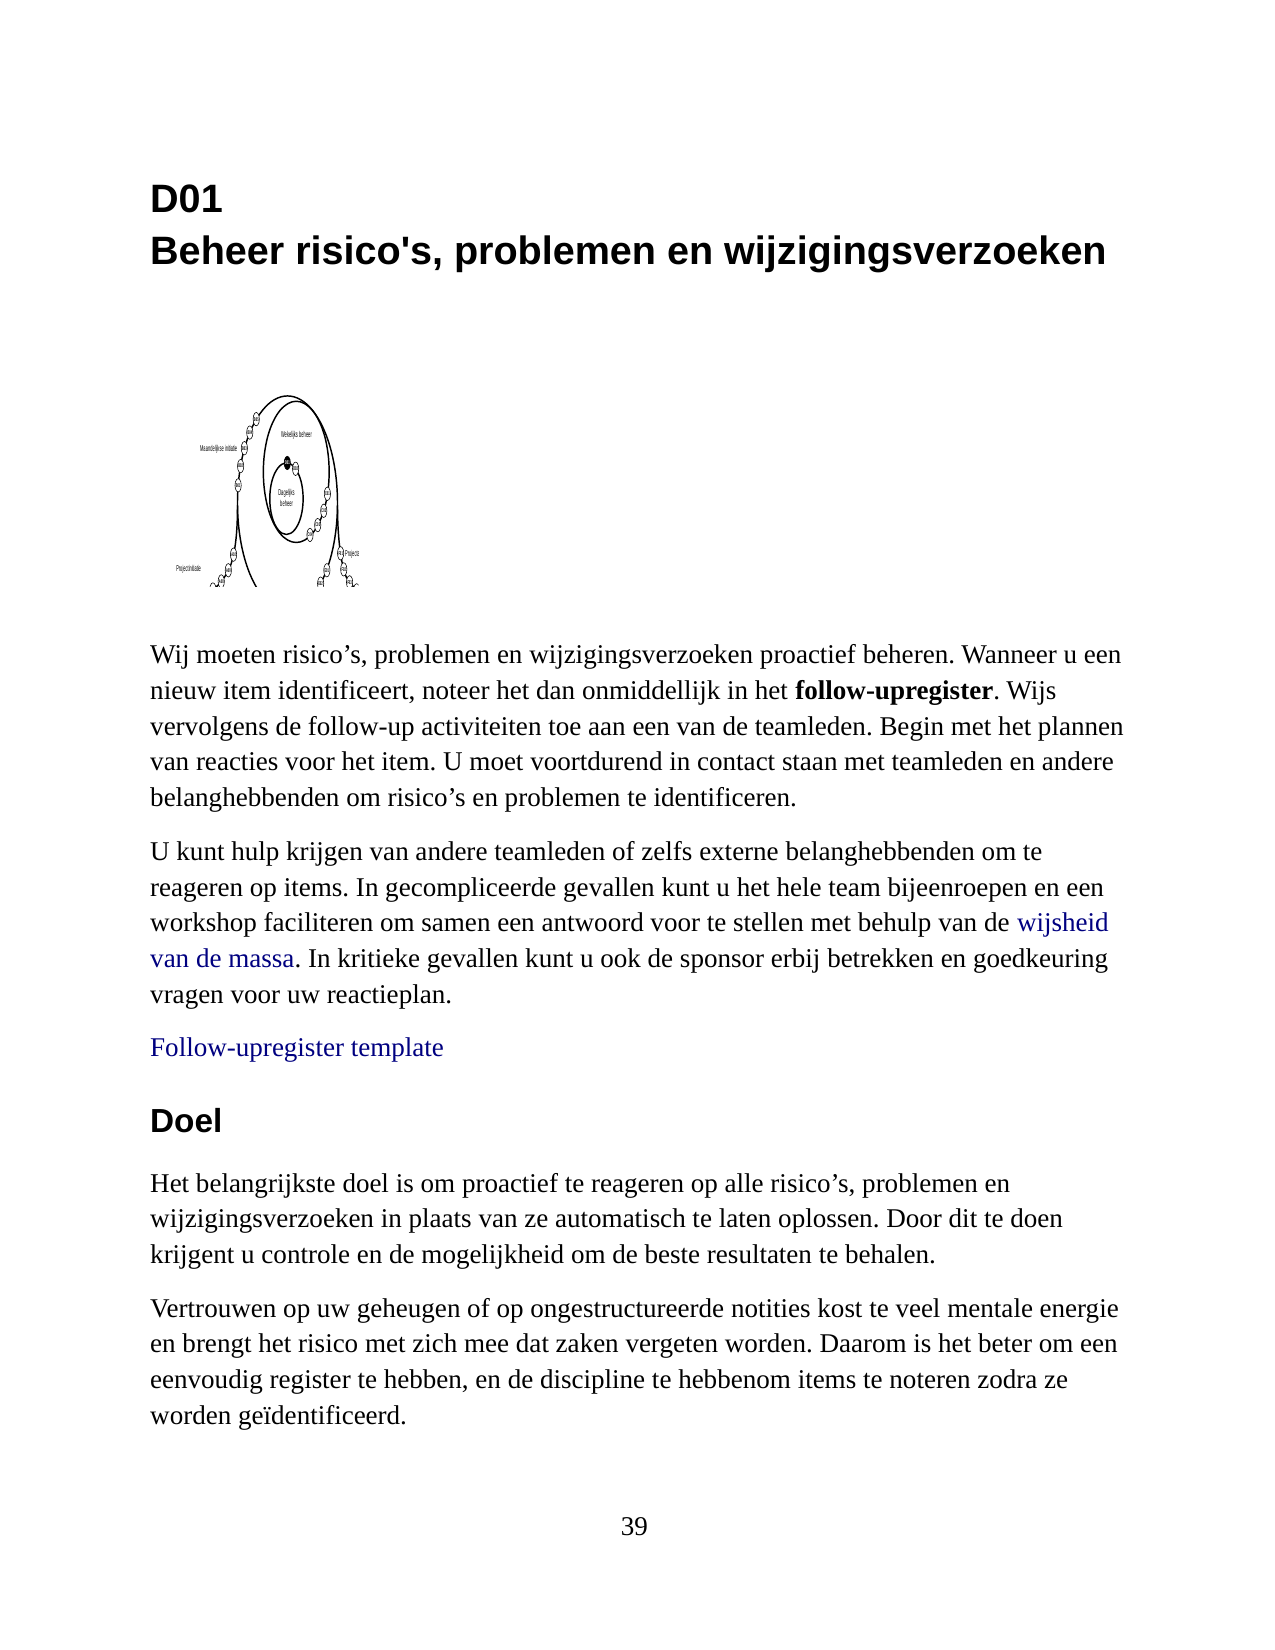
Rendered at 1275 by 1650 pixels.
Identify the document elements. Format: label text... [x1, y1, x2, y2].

text Het belangrijkste doel is om proactief te reageren op alle risico’s, problemen en wijzigingsverzoeken in plaats van ze automatisch te laten oplossen. Door dit te doen krijgent u controle en de mogelijkheid om de beste resultaten te behalen. [150, 1167, 1125, 1269]
text Wij moeten risico’s, problemen en wijzigingsverzoeken proactief beheren. Wanneer u een nieuw item identificeert, noteer het dan onmiddellijk in het follow-upregister. Wijs vervolgens de follow-up activiteiten toe aan een van de teamleden. Begin met het plannen van reacties voor het item. U moet voortdurend in contact staan met teamleden en andere belanghebbenden om risico’s en problemen te identificeren. [150, 638, 1125, 812]
subtitle D01 Beheer risico's, problemen en wijzigingsverzoeken [150, 175, 1125, 273]
text U kunt hulp krijgen van andere teamleden of zelfs externe belanghebbenden om te reageren op items. In gecompliceerde gevallen kunt u het hele team bijeenroepen en een workshop faciliteren om samen een antwoord voor te stellen met behulp van de wijsheid van de massa. In kritieke gevallen kunt u ook de sponsor erbij betrekken en goedkeuring vragen voor uw reactieplan. [150, 835, 1125, 1009]
text Vertrouwen op uw geheugen of op ongestructureerde notities kost te veel mentale energie en brengt het risico met zich mee dat zaken vergeten worden. Daarom is het beter om een eenvoudig register te hebben, en de discipline te hebbenom items te noteren zodra ze worden geïdentificeerd. [150, 1292, 1125, 1430]
text Follow-upregister template [150, 1031, 1125, 1063]
subtitle Doel [150, 1101, 1125, 1139]
